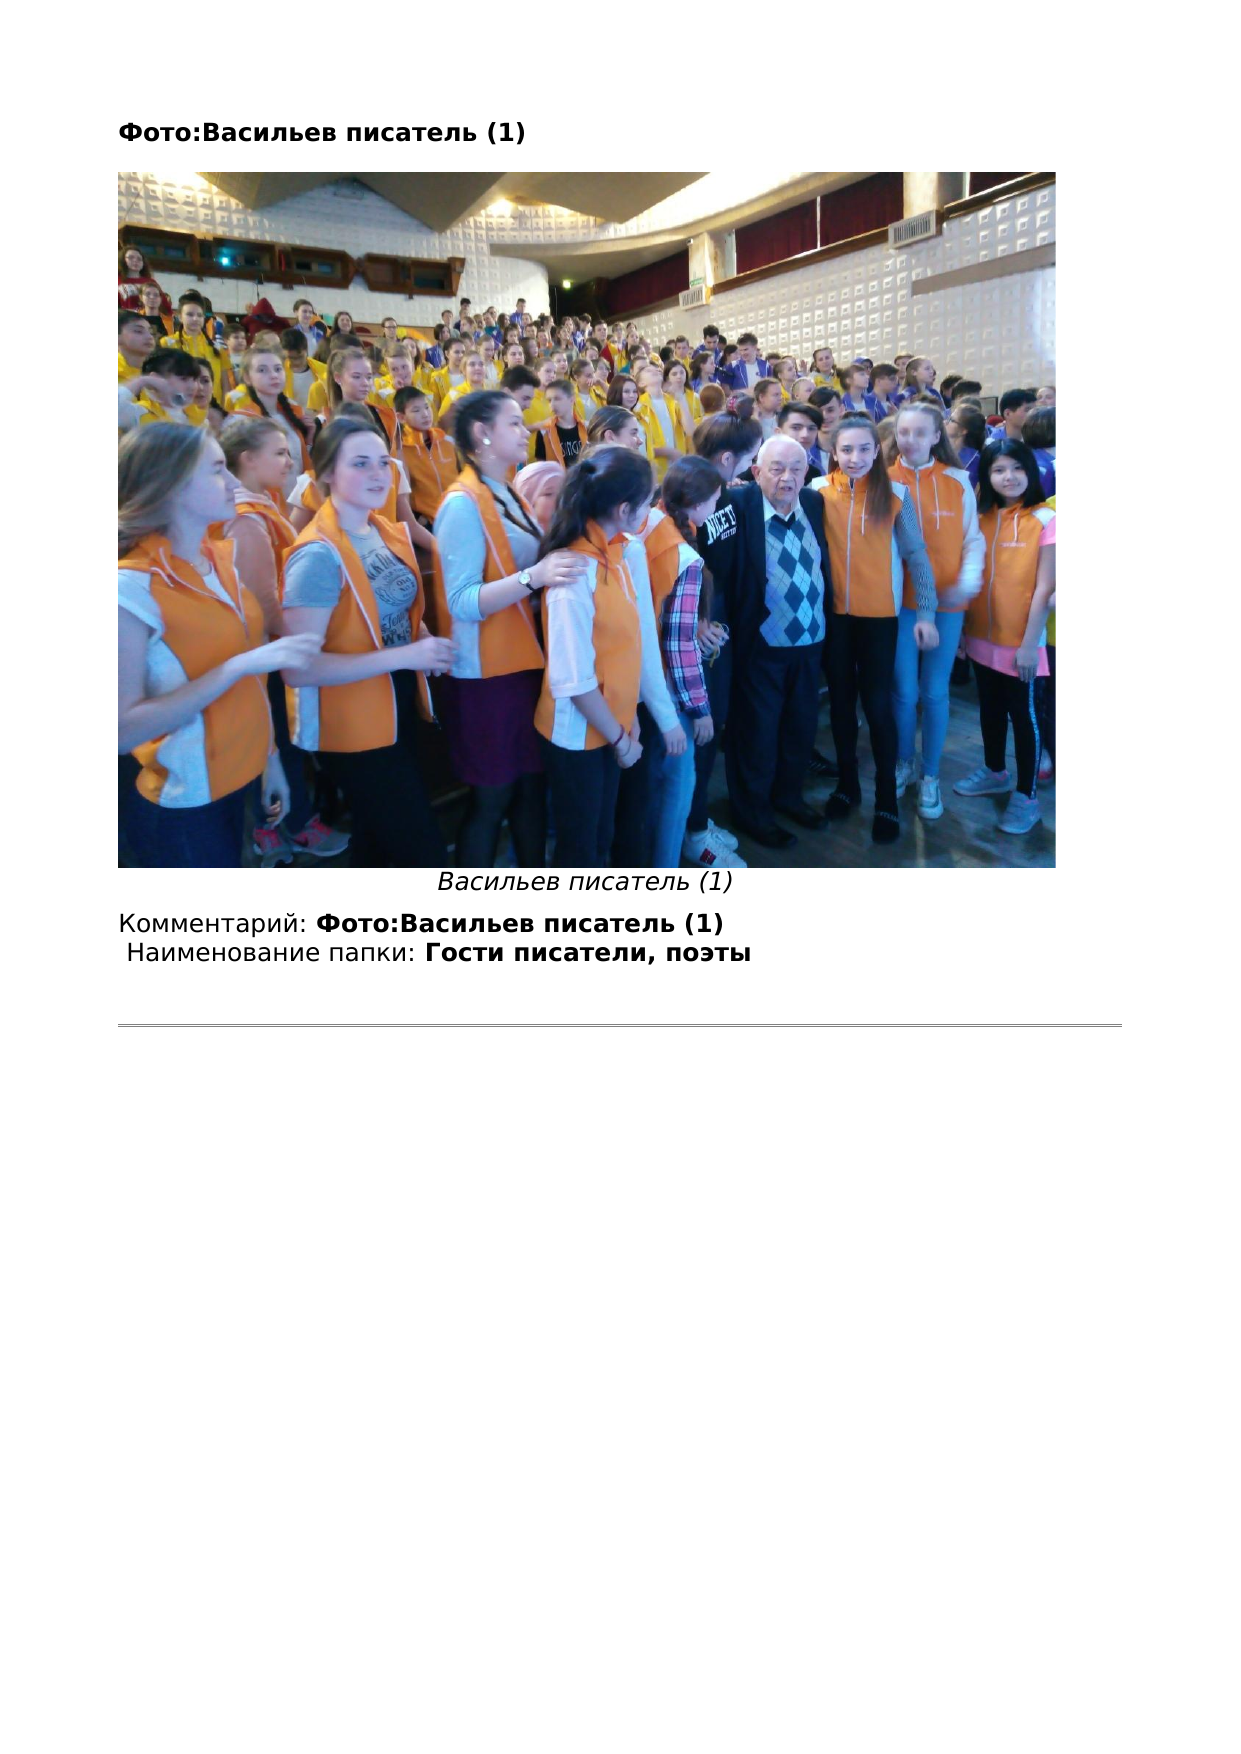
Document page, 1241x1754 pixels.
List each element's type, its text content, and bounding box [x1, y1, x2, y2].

text Комментарий: Фото:Васильев писатель (1) Наименование папки: Гости писатели, поэты [118, 909, 1122, 997]
subtitle Фото:Васильев писатель (1) [118, 118, 1122, 147]
picture [118, 172, 1056, 868]
text Васильев писатель (1) [118, 868, 1056, 897]
